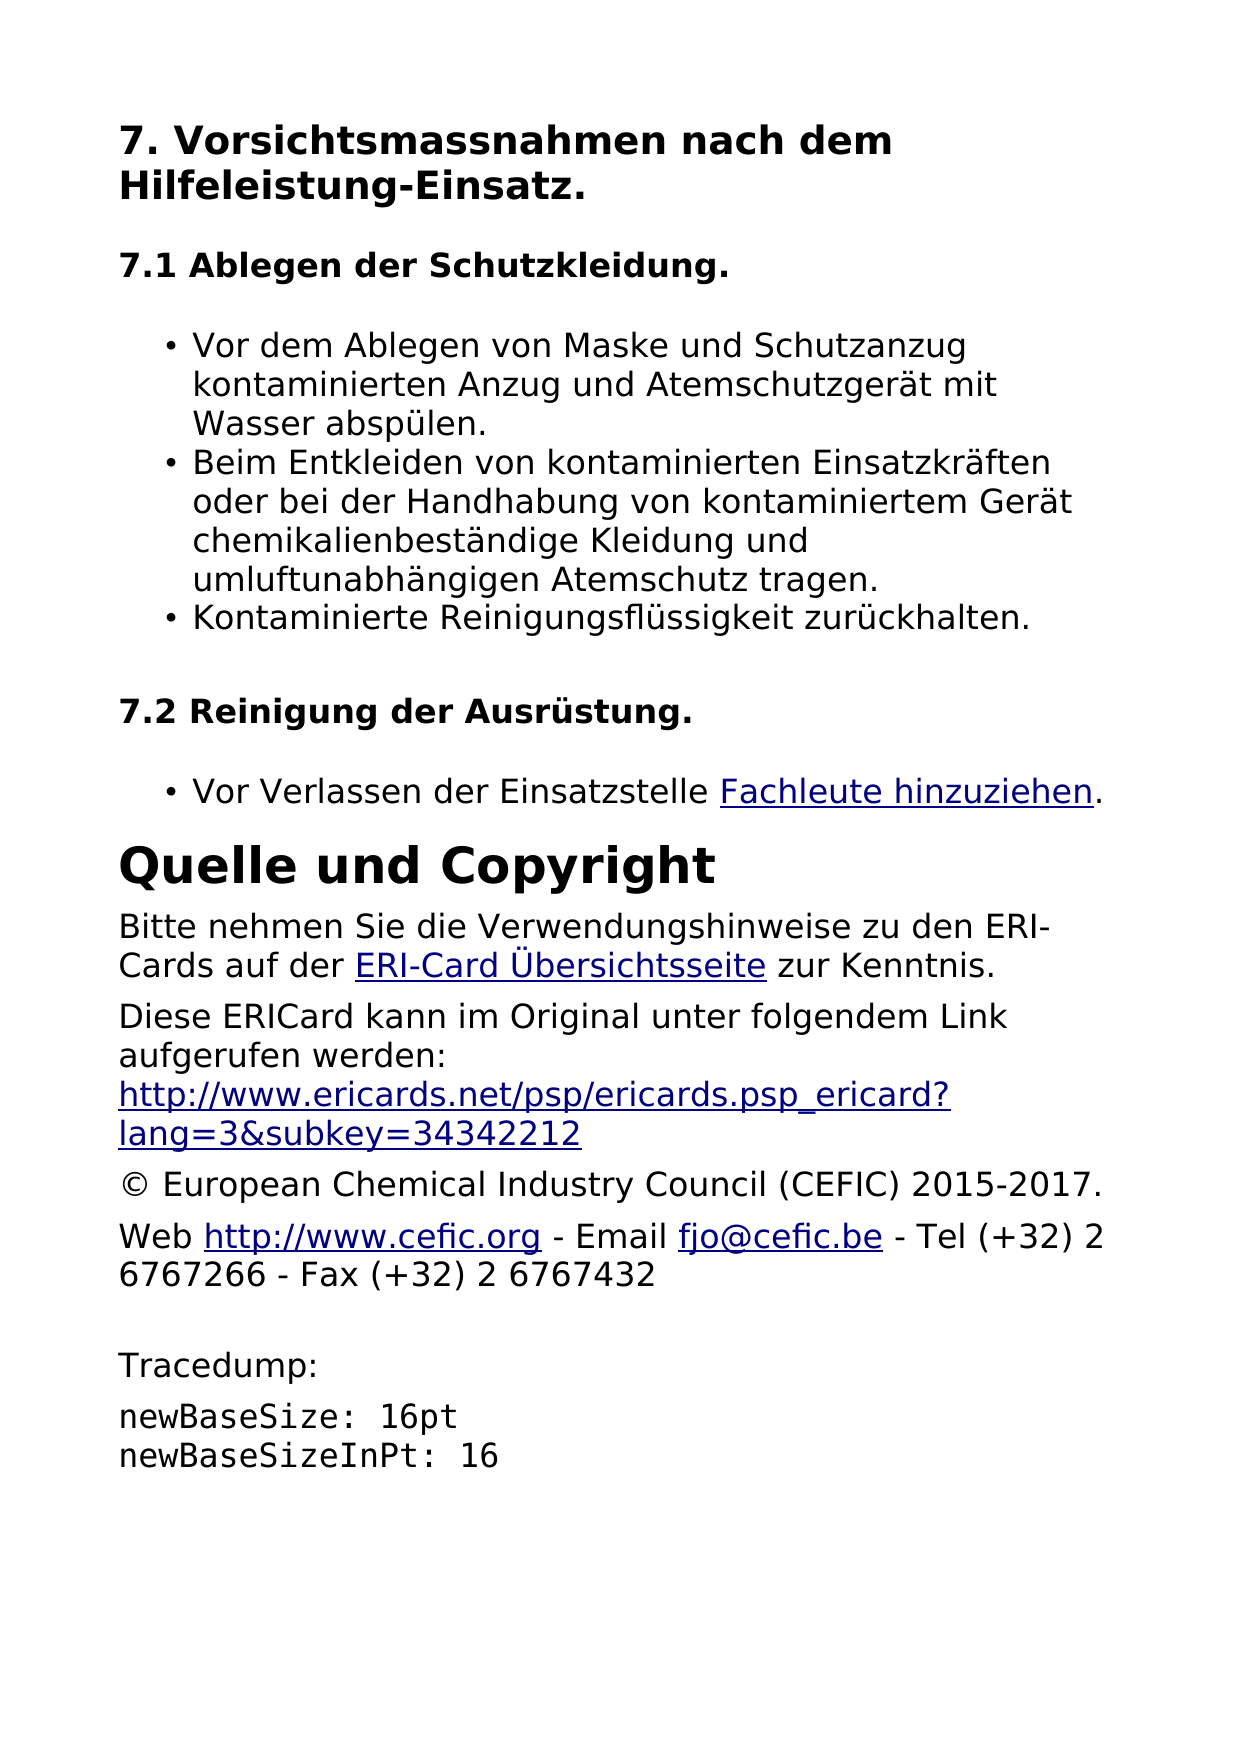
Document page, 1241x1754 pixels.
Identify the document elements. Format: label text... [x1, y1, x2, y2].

text © European Chemical Industry Council (CEFIC) 2015-2017. [118, 1166, 1122, 1204]
subtitle 7.1 Ablegen der Schutzkleidung. [118, 246, 1122, 285]
list Vor dem Ablegen von Maske und Schutzanzug kontaminierten Anzug und Atemschutzgerät mit Wasser abspülen. [177, 327, 1122, 443]
text Tracedump: [118, 1307, 1122, 1385]
list Kontaminierte Reinigungsflüssigkeit zurückhalten. [177, 599, 1122, 638]
text Diese ERICard kann im Original unter folgendem Link aufgerufen werden: http://www.ericards.net/psp/ericards.psp_ericard?lang=3&subkey=34342212 [118, 998, 1122, 1153]
list Beim Entkleiden von kontaminierten Einsatzkräften oder bei der Handhabung von kontaminiertem Gerät chemikalienbeständige Kleidung und umluftunabhängigen Atemschutz tragen. [177, 443, 1122, 599]
list Vor Verlassen der Einsatzstelle Fachleute hinzuziehen. [177, 773, 1122, 812]
subtitle 7. Vorsichtsmassnahmen nach dem Hilfeleistung-Einsatz. [118, 118, 1122, 208]
subtitle 7.2 Reinigung der Ausrüstung. [118, 692, 1122, 731]
text Web http://www.cefic.org - Email fjo@cefic.be - Tel (+32) 2 6767266 - Fax (+32) 2 6767432 [118, 1217, 1122, 1295]
text newBaseSize: 16pt newBaseSizeInPt: 16 [118, 1397, 1122, 1475]
text Bitte nehmen Sie die Verwendungshinweise zu den ERI-Cards auf der ERI-Card Übersichtsseite zur Kenntnis. [118, 908, 1122, 985]
subtitle Quelle und Copyright [118, 837, 1122, 895]
